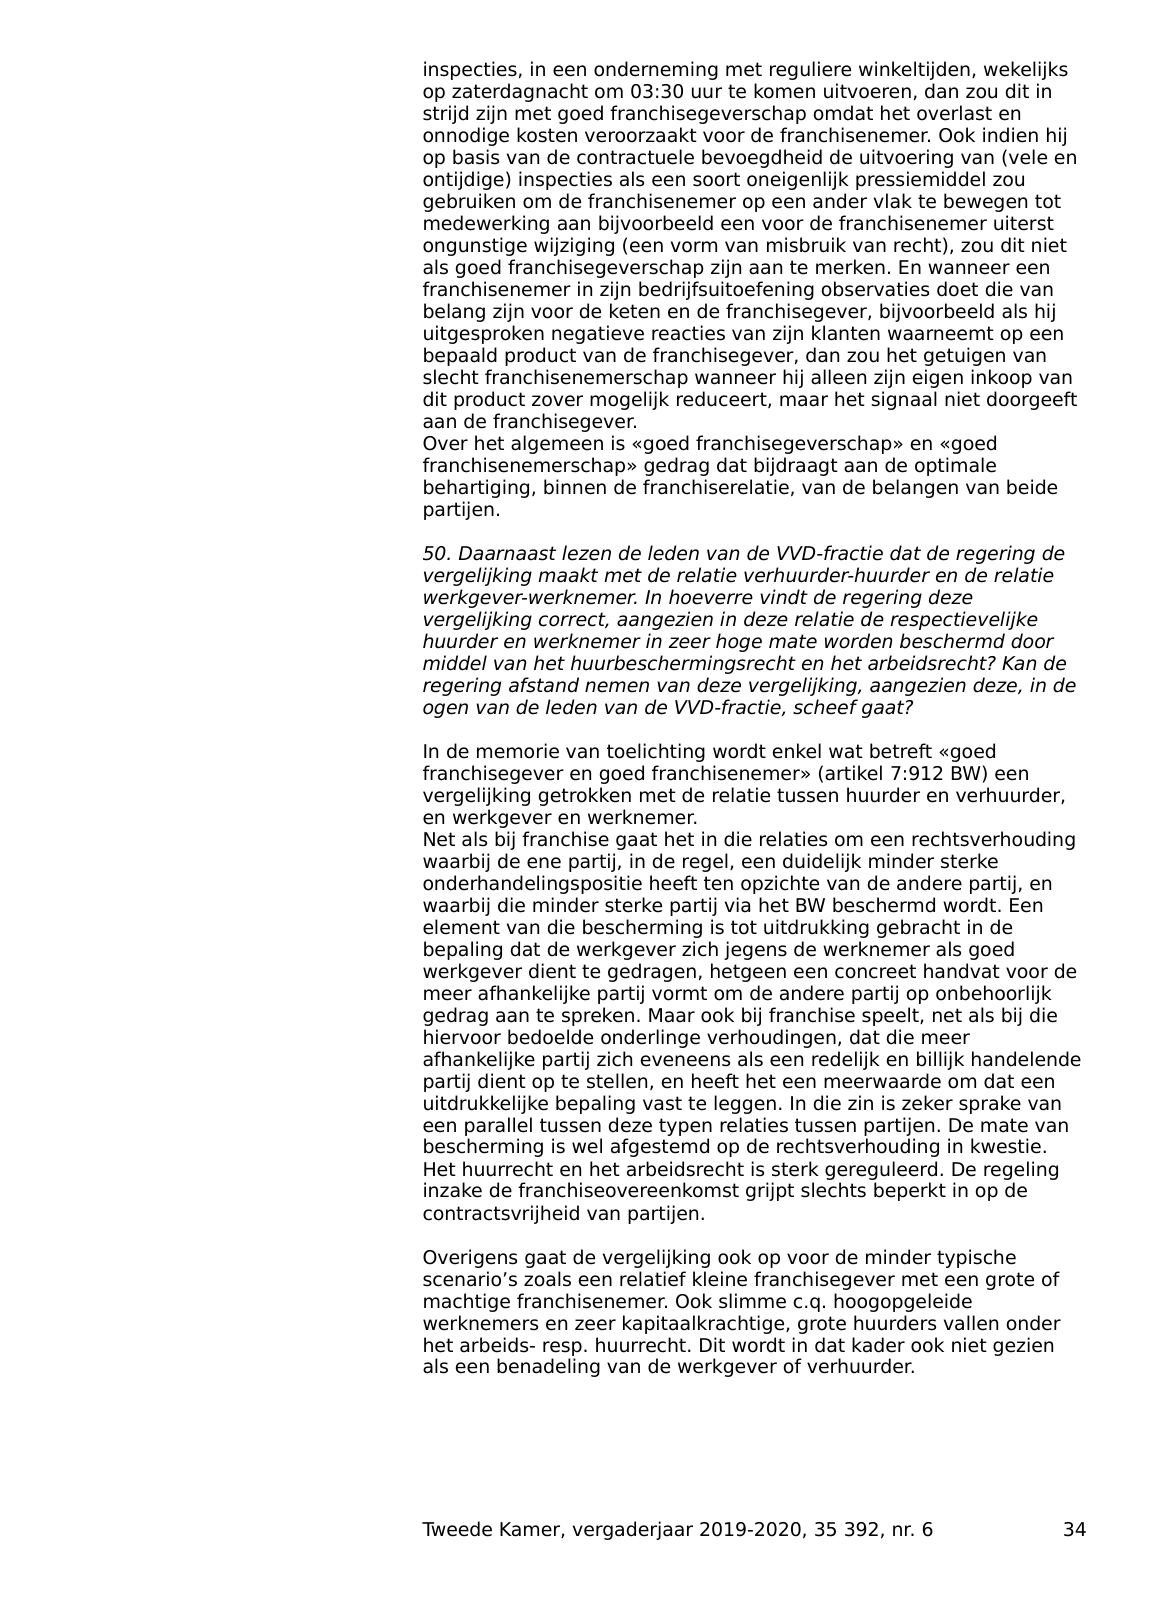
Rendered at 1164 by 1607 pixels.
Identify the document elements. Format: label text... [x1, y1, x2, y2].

text Over het algemeen is «goed franchisegeverschap» en «goed franchisenemerschap» gedrag dat bijdraagt aan de optimale behartiging, binnen de franchiserelatie, van de belangen van beide partijen. [422, 433, 1087, 521]
text Net als bij franchise gaat het in die relaties om een rechtsverhouding waarbij de ene partij, in de regel, een duidelijk minder sterke onderhandelingspositie heeft ten opzichte van de andere partij, en waarbij die minder sterke partij via het BW beschermd wordt. Een element van die bescherming is tot uitdrukking gebracht in de bepaling dat de werkgever zich jegens de werknemer als goed werkgever dient te gedragen, hetgeen een concreet handvat voor de meer afhankelijke partij vormt om de andere partij op onbehoorlijk gedrag aan te spreken. Maar ook bij franchise speelt, net als bij die hiervoor bedoelde onderlinge verhoudingen, dat die meer afhankelijke partij zich eveneens als een redelijk en billijk handelende partij dient op te stellen, en heeft het een meerwaarde om dat een uitdrukkelijke bepaling vast te leggen. In die zin is zeker sprake van een parallel tussen deze typen relaties tussen partijen. De mate van bescherming is wel afgestemd op de rechtsverhouding in kwestie. Het huurrecht en het arbeidsrecht is sterk gereguleerd. De regeling inzake de franchiseovereenkomst grijpt slechts beperkt in op de contractsvrijheid van partijen. [422, 829, 1087, 1224]
text In de memorie van toelichting wordt enkel wat betreft «goed franchisegever en goed franchisenemer» (artikel 7:912 BW) een vergelijking getrokken met de relatie tussen huurder en verhuurder, en werkgever en werknemer. [422, 741, 1087, 829]
text 50. Daarnaast lezen de leden van de VVD-fractie dat de regering de vergelijking maakt met de relatie verhuurder-huurder en de relatie werkgever-werknemer. In hoeverre vindt de regering deze vergelijking correct, aangezien in deze relatie de respectievelijke huurder en werknemer in zeer hoge mate worden beschermd door middel van het huurbeschermingsrecht en het arbeidsrecht? Kan de regering afstand nemen van deze vergelijking, aangezien deze, in de ogen van de leden van de VVD-fractie, scheef gaat? [422, 543, 1087, 719]
text inspecties, in een onderneming met reguliere winkeltijden, wekelijks op zaterdagnacht om 03:30 uur te komen uitvoeren, dan zou dit in strijd zijn met goed franchisegeverschap omdat het overlast en onnodige kosten veroorzaakt voor de franchisenemer. Ook indien hij op basis van de contractuele bevoegdheid de uitvoering van (vele en ontijdige) inspecties als een soort oneigenlijk pressiemiddel zou gebruiken om de franchisenemer op een ander vlak te bewegen tot medewerking aan bijvoorbeeld een voor de franchisenemer uiterst ongunstige wijziging (een vorm van misbruik van recht), zou dit niet als goed franchisegeverschap zijn aan te merken. En wanneer een franchisenemer in zijn bedrijfsuitoefening observaties doet die van belang zijn voor de keten en de franchisegever, bijvoorbeeld als hij uitgesproken negatieve reacties van zijn klanten waarneemt op een bepaald product van de franchisegever, dan zou het getuigen van slecht franchisenemerschap wanneer hij alleen zijn eigen inkoop van dit product zover mogelijk reduceert, maar het signaal niet doorgeeft aan de franchisegever. [422, 59, 1087, 433]
text Overigens gaat de vergelijking ook op voor de minder typische scenario’s zoals een relatief kleine franchisegever met een grote of machtige franchisenemer. Ook slimme c.q. hoogopgeleide werknemers en zeer kapitaalkrachtige, grote huurders vallen onder het arbeids- resp. huurrecht. Dit wordt in dat kader ook niet gezien als een benadeling van de werkgever of verhuurder. [422, 1247, 1087, 1378]
